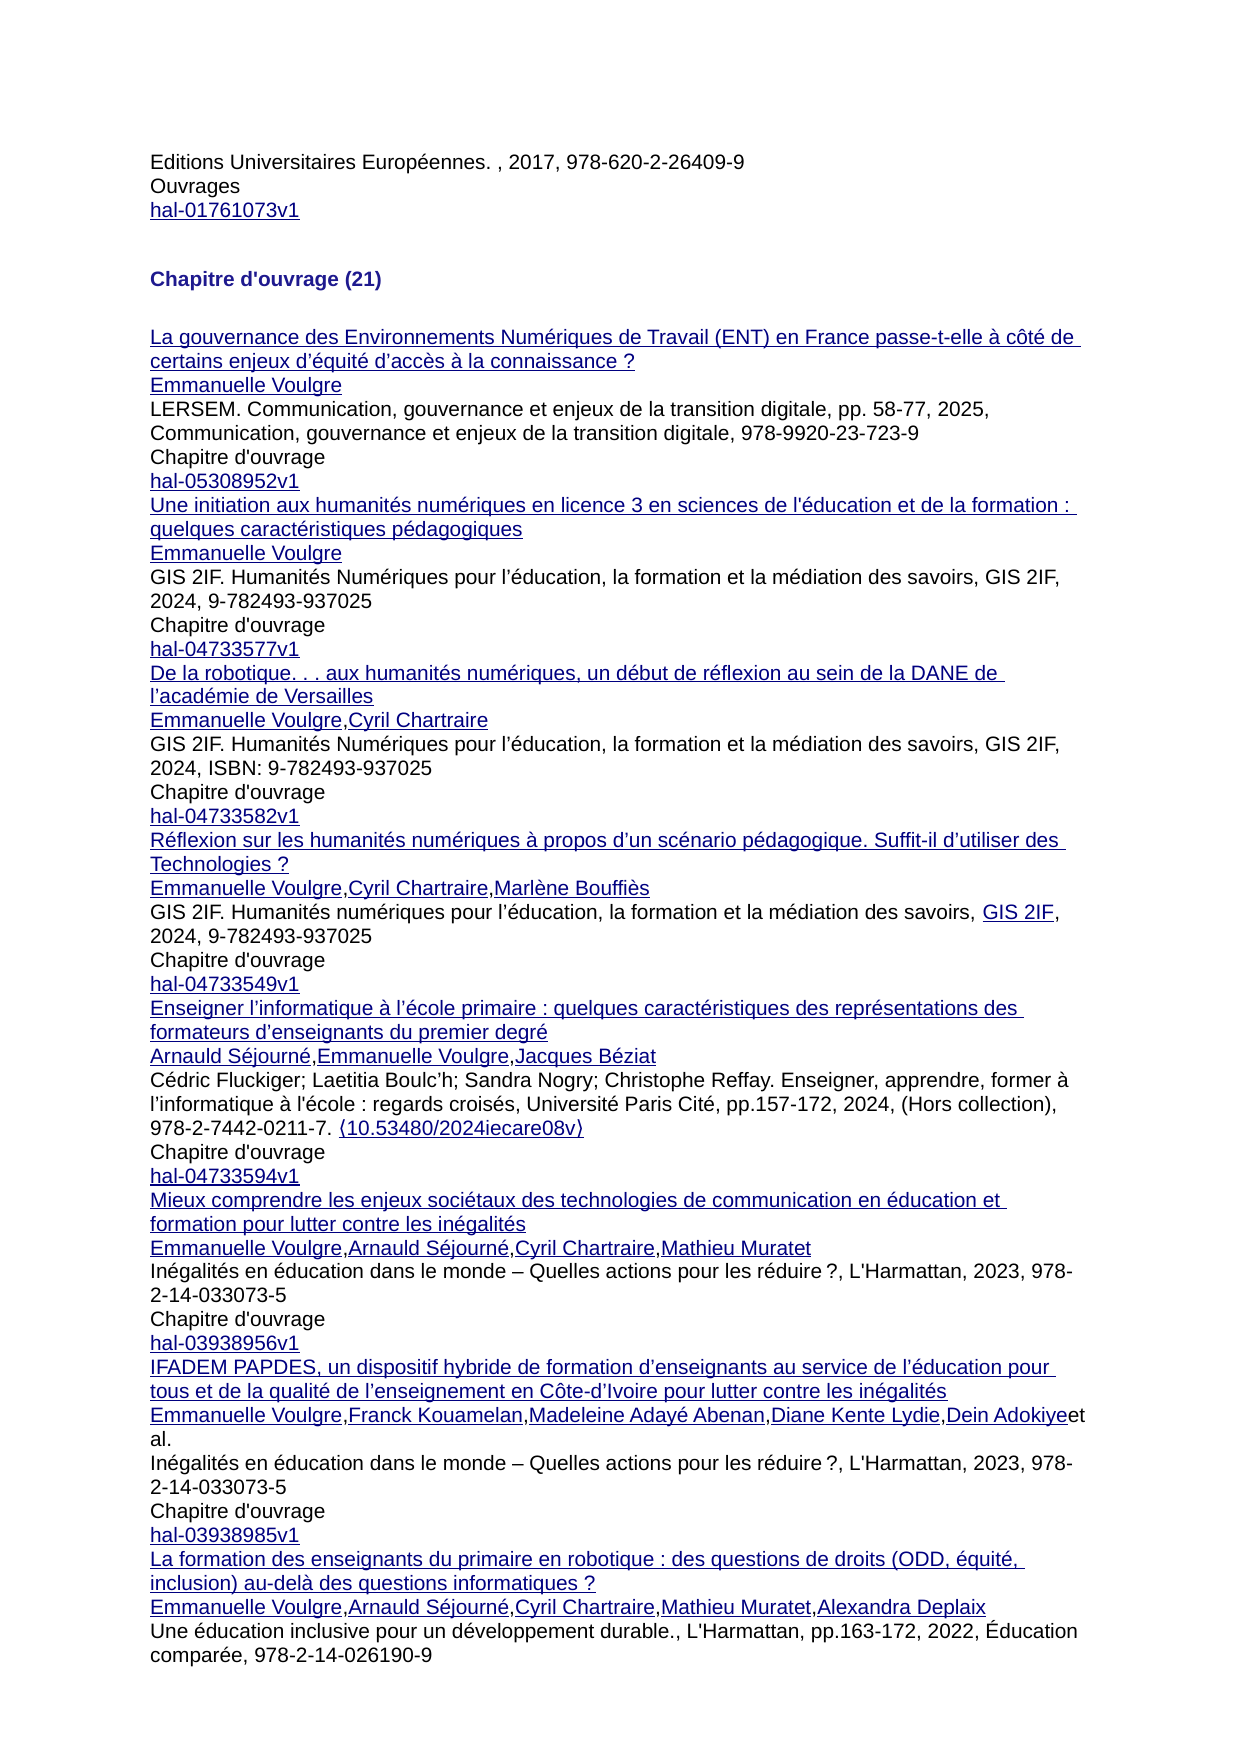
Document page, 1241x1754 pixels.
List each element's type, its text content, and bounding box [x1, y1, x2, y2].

table_cell Editions Universitaires Européennes. , 2017, 978-620-2-26409-9 Ouvrages hal-01761073v1 [150, 150, 1090, 222]
table_cell IFADEM PAPDES, un dispositif hybride de formation d’enseignants au service de l’éducation pour tous et de la qualité de l’enseignement en Côte-d’Ivoire pour lutter contre les inégalités Emmanuelle Voulgre,Franck Kouamelan,Madeleine Adayé Abenan,Diane Kente Lydie,Dein Adokiyeet al. Inégalités en éducation dans le monde – Quelles actions pour les réduire ?, L'Harmattan, 2023, 978-2-14-033073-5 Chapitre d'ouvrage hal-03938985v1 [150, 1355, 1090, 1547]
table_cell Enseigner l’informatique à l’école primaire : quelques caractéristiques des représentations des formateurs d’enseignants du premier degré Arnauld Séjourné,Emmanuelle Voulgre,Jacques Béziat Cédric Fluckiger; Laetitia Boulc’h; Sandra Nogry; Christophe Reffay. Enseigner, apprendre, former à l’informatique à l'école : regards croisés, Université Paris Cité, pp.157-172, 2024, (Hors collection), 978-2-7442-0211-7. ⟨10.53480/2024iecare08v⟩ Chapitre d'ouvrage hal-04733594v1 [150, 996, 1090, 1187]
table_cell De la robotique. . . aux humanités numériques, un début de réflexion au sein de la DANE de l’académie de Versailles Emmanuelle Voulgre,Cyril Chartraire GIS 2IF. Humanités Numériques pour l’éducation, la formation et la médiation des savoirs, GIS 2IF, 2024, ISBN: 9-782493-937025 Chapitre d'ouvrage hal-04733582v1 [150, 660, 1090, 828]
table_header La gouvernance des Environnements Numériques de Travail (ENT) en France passe-t-elle à côté de certains enjeux d’équité d’accès à la connaissance ? Emmanuelle Voulgre LERSEM. Communication, gouvernance et enjeux de la transition digitale, pp. 58-77, 2025, Communication, gouvernance et enjeux de la transition digitale, 978-9920-23-723-9 Chapitre d'ouvrage hal-05308952v1 [150, 325, 1090, 493]
table_cell La formation des enseignants du primaire en robotique : des questions de droits (ODD, équité, inclusion) au-delà des questions informatiques ? Emmanuelle Voulgre,Arnauld Séjourné,Cyril Chartraire,Mathieu Muratet,Alexandra Deplaix Une éducation inclusive pour un développement durable., L'Harmattan, pp.163-172, 2022, Éducation comparée, 978-2-14-026190-9 [150, 1547, 1090, 1667]
table_cell Mieux comprendre les enjeux sociétaux des technologies de communication en éducation et formation pour lutter contre les inégalités Emmanuelle Voulgre,Arnauld Séjourné,Cyril Chartraire,Mathieu Muratet Inégalités en éducation dans le monde – Quelles actions pour les réduire ?, L'Harmattan, 2023, 978-2-14-033073-5 Chapitre d'ouvrage hal-03938956v1 [150, 1188, 1090, 1355]
subtitle Chapitre d'ouvrage (21) [150, 267, 1090, 291]
table_cell Réflexion sur les humanités numériques à propos d’un scénario pédagogique. Suffit-il d’utiliser des Technologies ? Emmanuelle Voulgre,Cyril Chartraire,Marlène Bouffiès GIS 2IF. Humanités numériques pour l’éducation, la formation et la médiation des savoirs, GIS 2IF, 2024, 9-782493-937025 Chapitre d'ouvrage hal-04733549v1 [150, 828, 1090, 996]
table_cell Une initiation aux humanités numériques en licence 3 en sciences de l'éducation et de la formation : quelques caractéristiques pédagogiques Emmanuelle Voulgre GIS 2IF. Humanités Numériques pour l’éducation, la formation et la médiation des savoirs, GIS 2IF, 2024, 9-782493-937025 Chapitre d'ouvrage hal-04733577v1 [150, 493, 1090, 660]
